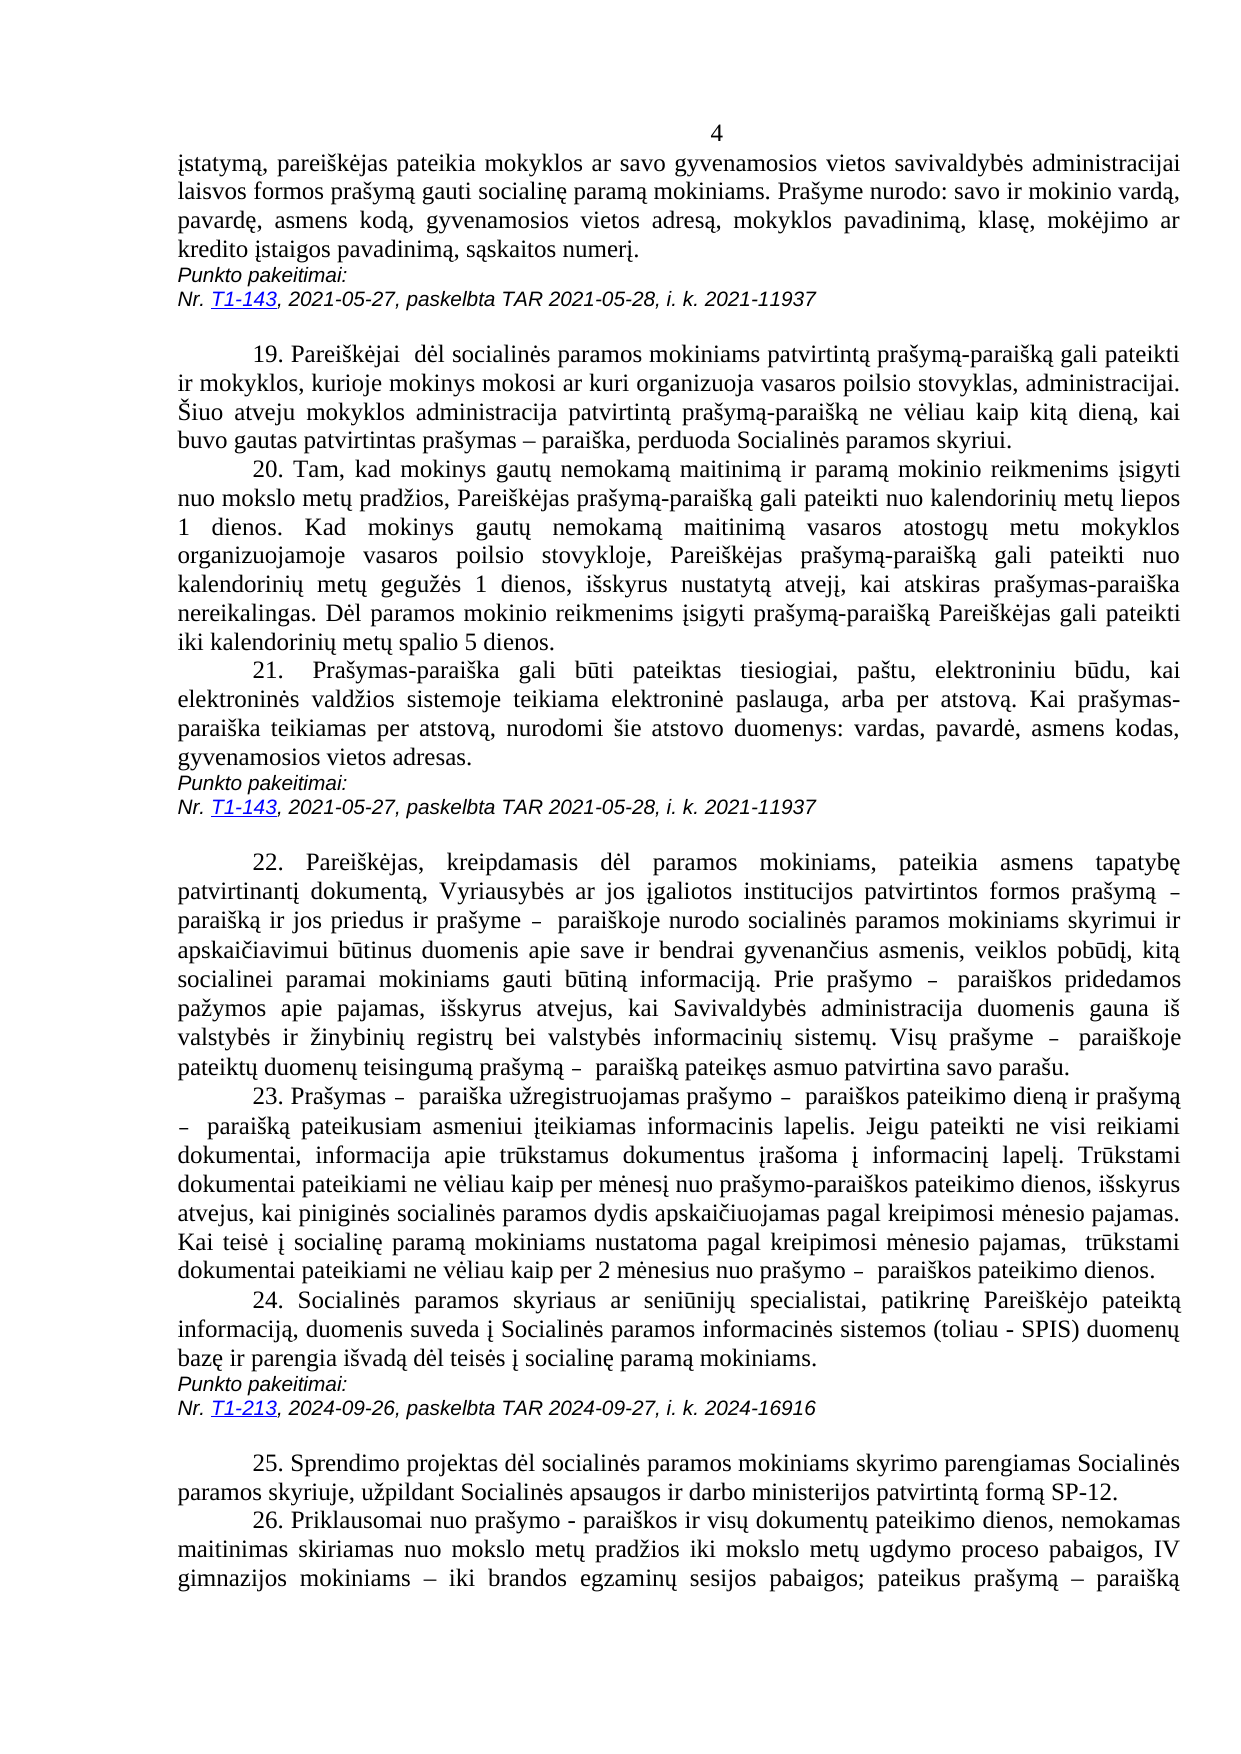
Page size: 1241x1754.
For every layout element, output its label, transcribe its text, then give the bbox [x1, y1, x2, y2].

text 19. Pareiškėjai dėl socialinės paramos mokiniams patvirtintą prašymą-paraišką gali pateikti ir mokyklos, kurioje mokinys mokosi ar kuri organizuoja vasaros poilsio stovyklas, administracijai. Šiuo atveju mokyklos administracija patvirtintą prašymą-paraišką ne vėliau kaip kitą dieną, kai buvo gautas patvirtintas prašymas – paraiška, perduoda Socialinės paramos skyriui. [177, 339, 1181, 454]
text 21. Prašymas-paraiška gali būti pateiktas tiesiogiai, paštu, elektroniniu būdu, kai elektroninės valdžios sistemoje teikiama elektroninė paslauga, arba per atstovą. Kai prašymas-paraiška teikiamas per atstovą, nurodomi šie atstovo duomenys: vardas, pavardė, asmens kodas, gyvenamosios vietos adresas. [177, 656, 1181, 771]
text 25. Sprendimo projektas dėl socialinės paramos mokiniams skyrimo parengiamas Socialinės paramos skyriuje, užpildant Socialinės apsaugos ir darbo ministerijos patvirtintą formą SP-12. [177, 1448, 1181, 1506]
text Punkto pakeitimai: [177, 1371, 1181, 1395]
text 23. Prašymas – paraiška užregistruojamas prašymo – paraiškos pateikimo dieną ir prašymą – paraišką pateikusiam asmeniui įteikiamas informacinis lapelis. Jeigu pateikti ne visi reikiami dokumentai, informacija apie trūkstamus dokumentus įrašoma į informacinį lapelį. Trūkstami dokumentai pateikiami ne vėliau kaip per mėnesį nuo prašymo-paraiškos pateikimo dienos, išskyrus atvejus, kai piniginės socialinės paramos dydis apskaičiuojamas pagal kreipimosi mėnesio pajamas. Kai teisė į socialinę paramą mokiniams nustatoma pagal kreipimosi mėnesio pajamas, trūkstami dokumentai pateikiami ne vėliau kaip per 2 mėnesius nuo prašymo – paraiškos pateikimo dienos. [177, 1081, 1181, 1285]
text Nr. T1-213, 2024-09-26, paskelbta TAR 2024-09-27, i. k. 2024-16916 [177, 1395, 1181, 1419]
text Nr. T1-143, 2021-05-27, paskelbta TAR 2021-05-28, i. k. 2021-11937 [177, 287, 1181, 311]
text 26. Priklausomai nuo prašymo - paraiškos ir visų dokumentų pateikimo dienos, nemokamas maitinimas skiriamas nuo mokslo metų pradžios iki mokslo metų ugdymo proceso pabaigos, IV gimnazijos mokiniams – iki brandos egzaminų sesijos pabaigos; pateikus prašymą – paraišką [177, 1506, 1181, 1592]
text 22. Pareiškėjas, kreipdamasis dėl paramos mokiniams, pateikia asmens tapatybę patvirtinantį dokumentą, Vyriausybės ar jos įgaliotos institucijos patvirtintos formos prašymą – paraišką ir jos priedus ir prašyme – paraiškoje nurodo socialinės paramos mokiniams skyrimui ir apskaičiavimui būtinus duomenis apie save ir bendrai gyvenančius asmenis, veiklos pobūdį, kitą socialinei paramai mokiniams gauti būtiną informaciją. Prie prašymo – paraiškos pridedamos pažymos apie pajamas, išskyrus atvejus, kai Savivaldybės administracija duomenis gauna iš valstybės ir žinybinių registrų bei valstybės informacinių sistemų. Visų prašyme – paraiškoje pateiktų duomenų teisingumą prašymą – paraišką pateikęs asmuo patvirtina savo parašu. [177, 847, 1181, 1081]
text 24. Socialinės paramos skyriaus ar seniūnijų specialistai, patikrinę Pareiškėjo pateiktą informaciją, duomenis suveda į Socialinės paramos informacinės sistemos (toliau - SPIS) duomenų bazę ir parengia išvadą dėl teisės į socialinę paramą mokiniams. [177, 1285, 1181, 1371]
text įstatymą, pareiškėjas pateikia mokyklos ar savo gyvenamosios vietos savivaldybės administracijai laisvos formos prašymą gauti socialinę paramą mokiniams. Prašyme nurodo: savo ir mokinio vardą, pavardę, asmens kodą, gyvenamosios vietos adresą, mokyklos pavadinimą, klasę, mokėjimo ar kredito įstaigos pavadinimą, sąskaitos numerį. [177, 148, 1181, 263]
text 20. Tam, kad mokinys gautų nemokamą maitinimą ir paramą mokinio reikmenims įsigyti nuo mokslo metų pradžios, Pareiškėjas prašymą-paraišką gali pateikti nuo kalendorinių metų liepos 1 dienos. Kad mokinys gautų nemokamą maitinimą vasaros atostogų metu mokyklos organizuojamoje vasaros poilsio stovykloje, Pareiškėjas prašymą-paraišką gali pateikti nuo kalendorinių metų gegužės 1 dienos, išskyrus nustatytą atvejį, kai atskiras prašymas-paraiška nereikalingas. Dėl paramos mokinio reikmenims įsigyti prašymą-paraišką Pareiškėjas gali pateikti iki kalendorinių metų spalio 5 dienos. [177, 454, 1181, 656]
text Punkto pakeitimai: [177, 263, 1181, 287]
text Nr. T1-143, 2021-05-27, paskelbta TAR 2021-05-28, i. k. 2021-11937 [177, 794, 1181, 818]
text Punkto pakeitimai: [177, 771, 1181, 794]
